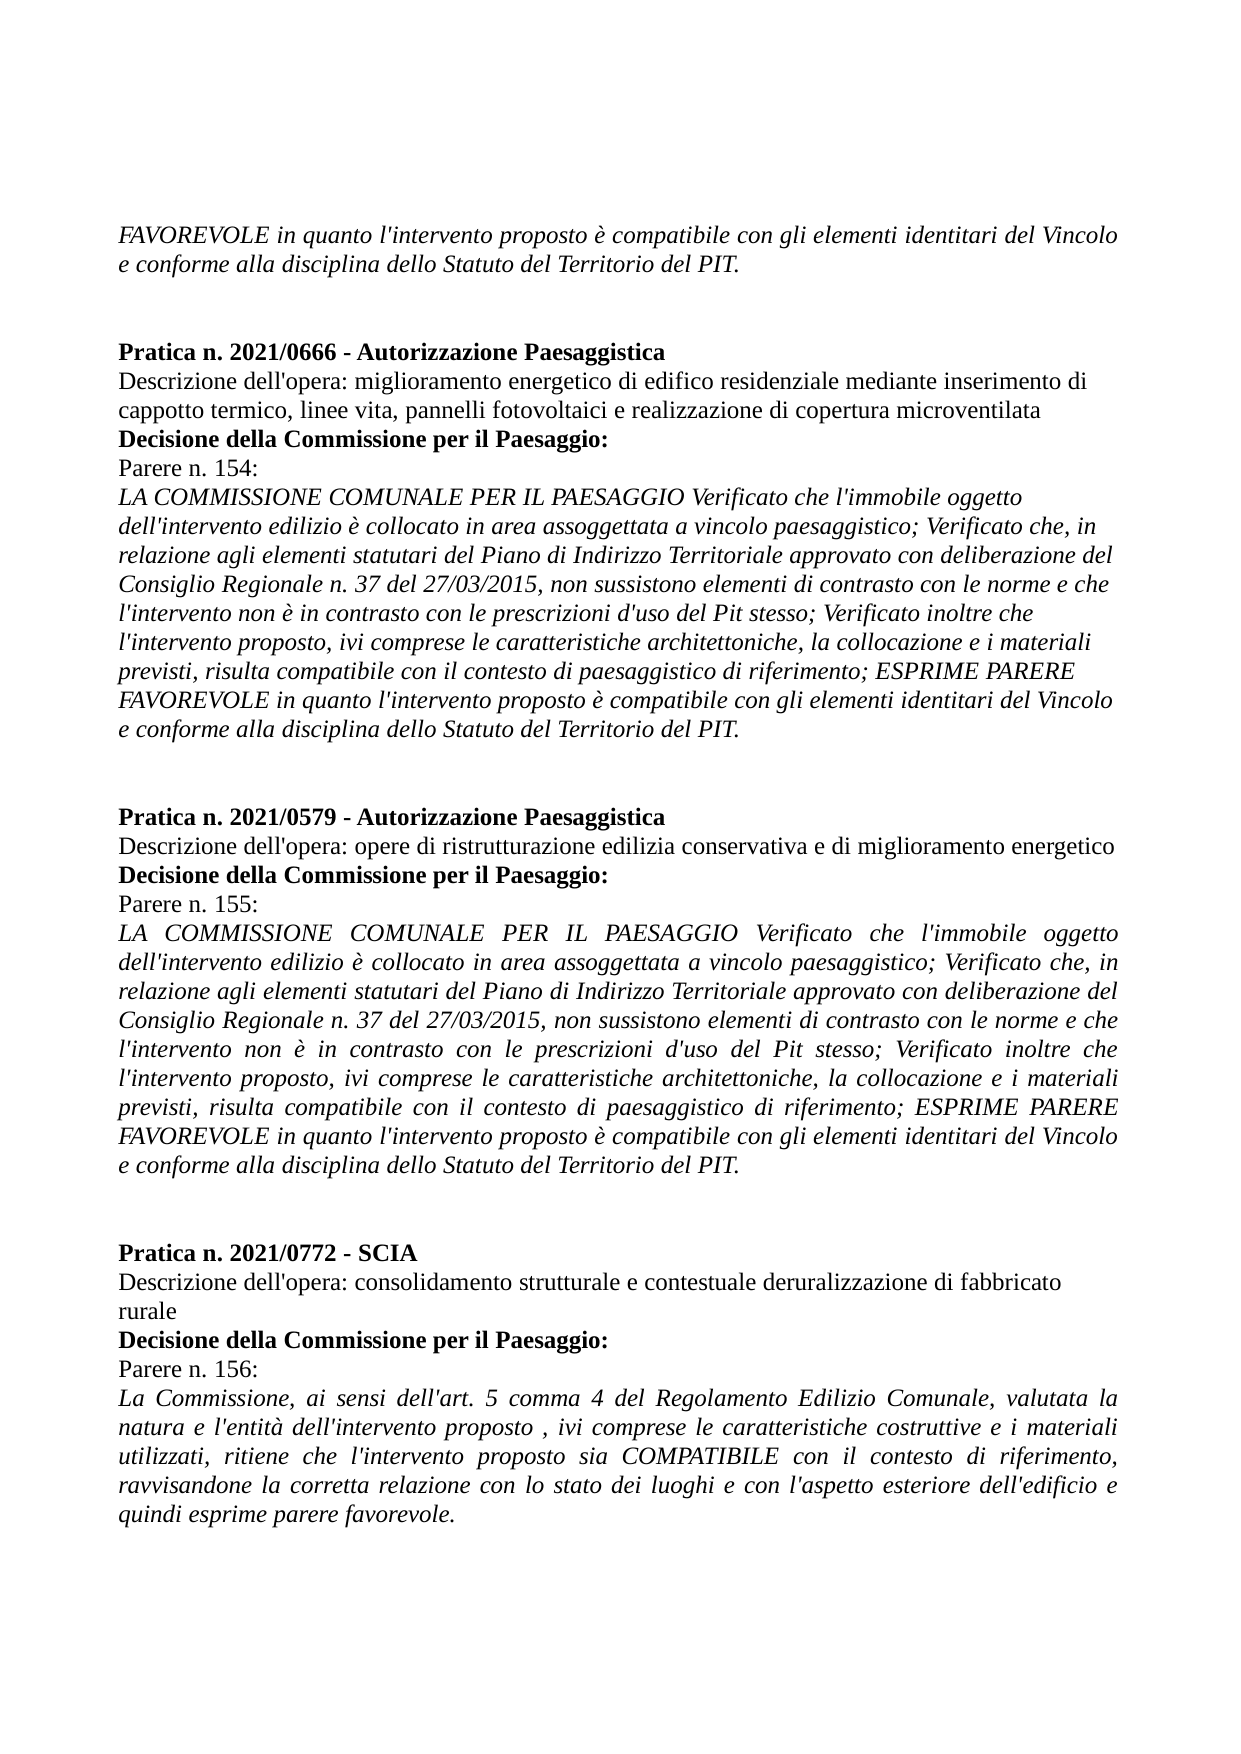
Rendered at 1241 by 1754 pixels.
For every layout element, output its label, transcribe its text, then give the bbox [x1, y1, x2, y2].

text La Commissione, ai sensi dell'art. 5 comma 4 del Regolamento Edilizio Comunale, valutata la natura e l'entità dell'intervento proposto , ivi comprese le caratteristiche costruttive e i materiali utilizzati, ritiene che l'intervento proposto sia COMPATIBILE con il contesto di riferimento, ravvisandone la corretta relazione con lo stato dei luoghi e con l'aspetto esteriore dell'edificio e quindi esprime parere favorevole. [118, 1383, 1122, 1528]
text Parere n. 155: [118, 889, 1122, 918]
text Parere n. 156: [118, 1354, 1122, 1383]
text Decisione della Commissione per il Paesaggio: [118, 860, 1122, 889]
text Descrizione dell'opera: consolidamento strutturale e contestuale deruralizzazione di fabbricato rurale [118, 1267, 1122, 1325]
text Descrizione dell'opera: miglioramento energetico di edifico residenziale mediante inserimento di cappotto termico, linee vita, pannelli fotovoltaici e realizzazione di copertura microventilata [118, 366, 1122, 424]
text Pratica n. 2021/0666 - Autorizzazione Paesaggistica [118, 337, 1122, 366]
text Pratica n. 2021/0772 - SCIA [118, 1237, 1122, 1267]
text FAVOREVOLE in quanto l'intervento proposto è compatibile con gli elementi identitari del Vincolo e conforme alla disciplina dello Statuto del Territorio del PIT. [118, 220, 1122, 278]
text Pratica n. 2021/0579 - Autorizzazione Paesaggistica [118, 802, 1122, 831]
text Parere n. 154: [118, 453, 1122, 482]
text Decisione della Commissione per il Paesaggio: [118, 1325, 1122, 1354]
text LA COMMISSIONE COMUNALE PER IL PAESAGGIO Verificato che l'immobile oggetto dell'intervento edilizio è collocato in area assoggettata a vincolo paesaggistico; Verificato che, in relazione agli elementi statutari del Piano di Indirizzo Territoriale approvato con deliberazione del Consiglio Regionale n. 37 del 27/03/2015, non sussistono elementi di contrasto con le norme e che l'intervento non è in contrasto con le prescrizioni d'uso del Pit stesso; Verificato inoltre che l'intervento proposto, ivi comprese le caratteristiche architettoniche, la collocazione e i materiali previsti, risulta compatibile con il contesto di paesaggistico di riferimento; ESPRIME PARERE FAVOREVOLE in quanto l'intervento proposto è compatibile con gli elementi identitari del Vincolo e conforme alla disciplina dello Statuto del Territorio del PIT. [118, 918, 1122, 1179]
text Descrizione dell'opera: opere di ristrutturazione edilizia conservativa e di miglioramento energetico [118, 831, 1122, 860]
text Decisione della Commissione per il Paesaggio: [118, 424, 1122, 453]
text LA COMMISSIONE COMUNALE PER IL PAESAGGIO Verificato che l'immobile oggetto dell'intervento edilizio è collocato in area assoggettata a vincolo paesaggistico; Verificato che, in relazione agli elementi statutari del Piano di Indirizzo Territoriale approvato con deliberazione del Consiglio Regionale n. 37 del 27/03/2015, non sussistono elementi di contrasto con le norme e che l'intervento non è in contrasto con le prescrizioni d'uso del Pit stesso; Verificato inoltre che l'intervento proposto, ivi comprese le caratteristiche architettoniche, la collocazione e i materiali previsti, risulta compatibile con il contesto di paesaggistico di riferimento; ESPRIME PARERE FAVOREVOLE in quanto l'intervento proposto è compatibile con gli elementi identitari del Vincolo e conforme alla disciplina dello Statuto del Territorio del PIT. [118, 482, 1122, 743]
